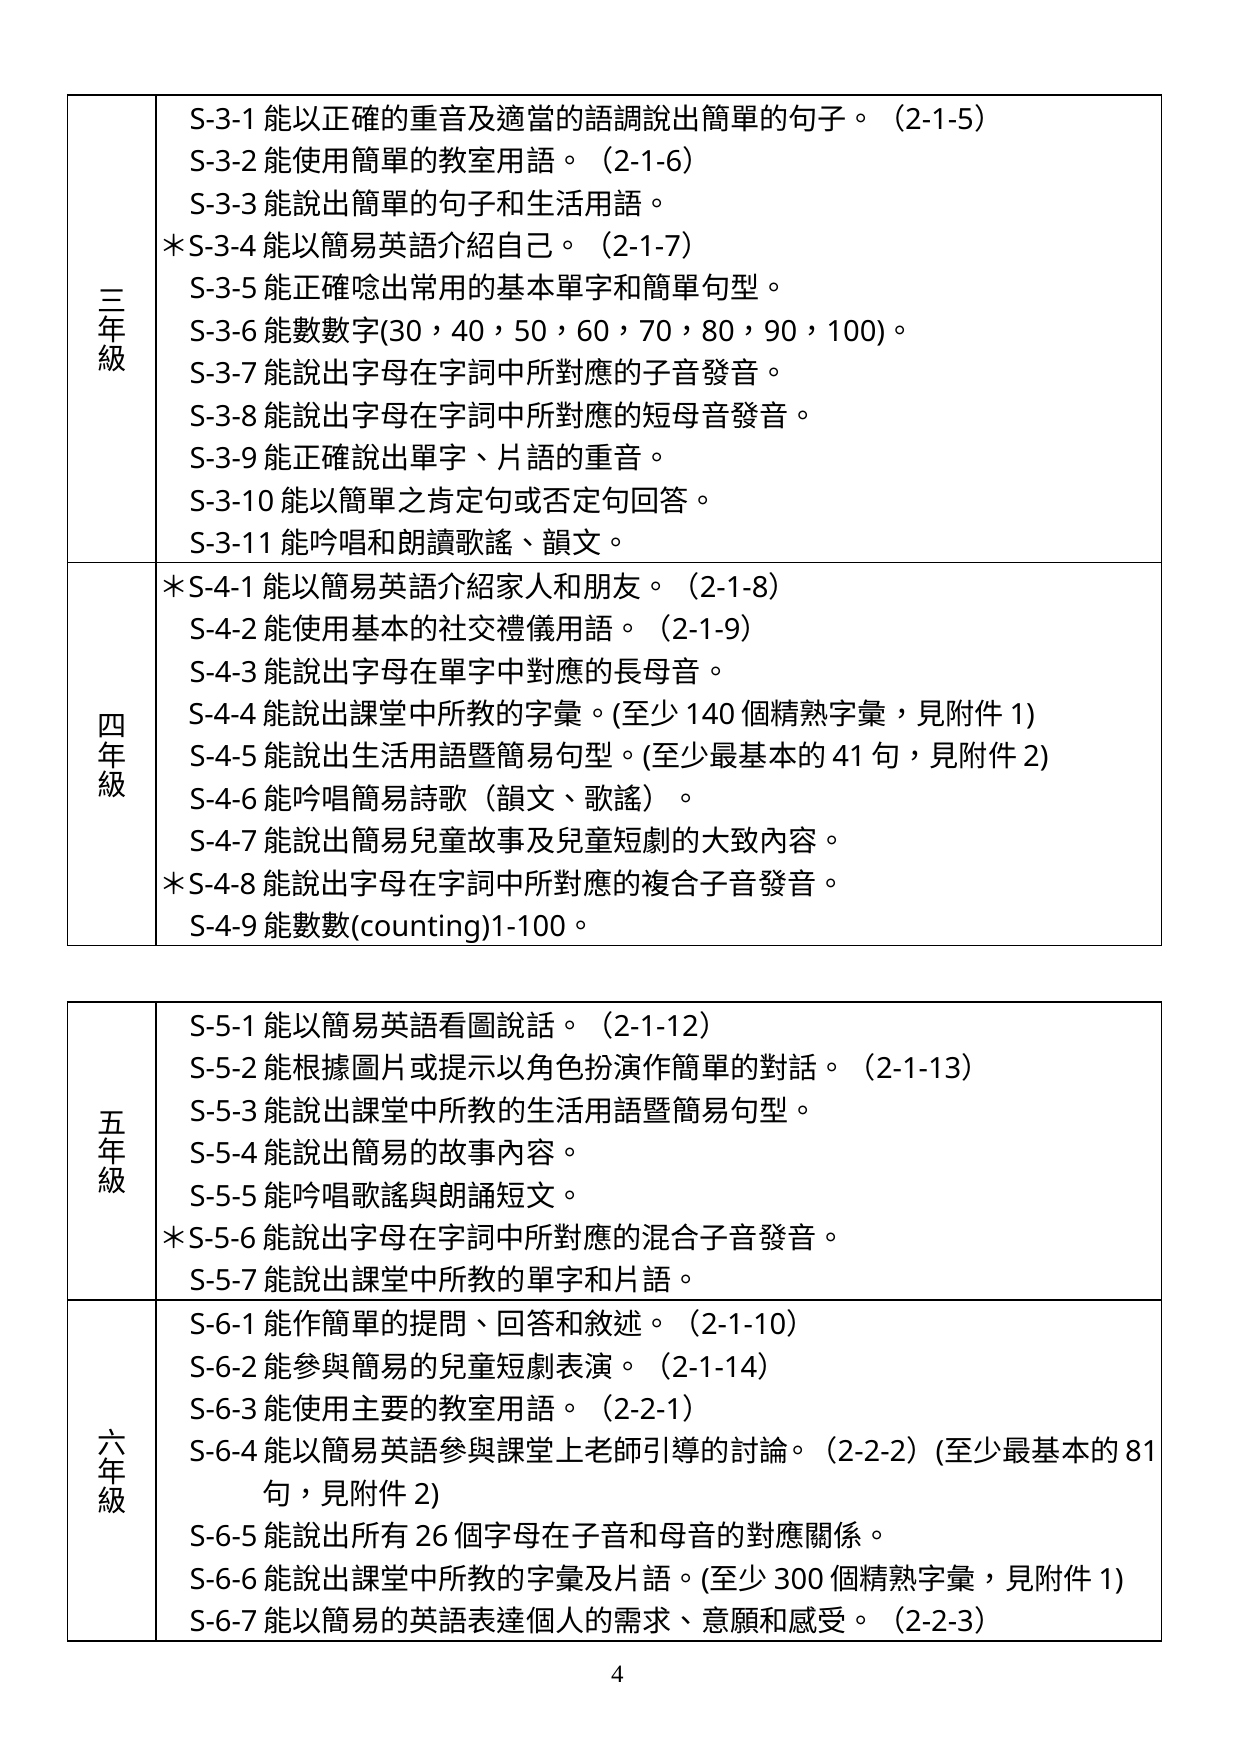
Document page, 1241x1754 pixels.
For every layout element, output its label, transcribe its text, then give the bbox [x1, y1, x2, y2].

table_header 五年級 [68, 1003, 155, 1299]
table_header S-5-1能以簡易英語看圖說話。（2-1-12） S-5-2能根據圖片或提示以角色扮演作簡單的對話。（2-1-13） S-5-3能說出課堂中所教的生活用語暨簡易句型。 S-5-4能說出簡易的故事內容。 S-5-5能吟唱歌謠與朗誦短文。 ＊S-5-6能說出字母在字詞中所對應的混合子音發音。 S-5-7能說出課堂中所教的單字和片語。 [157, 1003, 1161, 1299]
table_cell S-6-1能作簡單的提問、回答和敘述。（2-1-10） S-6-2能參與簡易的兒童短劇表演。（2-1-14） S-6-3能使用主要的教室用語。（2-2-1） S-6-4能以簡易英語參與課堂上老師引導的討論。（2-2-2）(至少最基本的81句，見附件2) S-6-5能說出所有26個字母在子音和母音的對應關係。 S-6-6能說出課堂中所教的字彙及片語。(至少300個精熟字彙，見附件1) S-6-7能以簡易的英語表達個人的需求、意願和感受。（2-2-3） [157, 1301, 1161, 1640]
table_cell 六年級 [68, 1301, 155, 1640]
table_cell ＊S-4-1能以簡易英語介紹家人和朋友。（2-1-8） S-4-2能使用基本的社交禮儀用語。（2-1-9） S-4-3能說出字母在單字中對應的長母音。 S-4-4能說出課堂中所教的字彙。(至少140個精熟字彙，見附件1) S-4-5能說出生活用語暨簡易句型。(至少最基本的41句，見附件2) S-4-6能吟唱簡易詩歌（韻文、歌謠）。 S-4-7能說出簡易兒童故事及兒童短劇的大致內容。 ＊S-4-8能說出字母在字詞中所對應的複合子音發音。 S-4-9能數數(counting)1-100。 [157, 563, 1161, 945]
table_cell S-3-1能以正確的重音及適當的語調說出簡單的句子。（2-1-5） S-3-2能使用簡單的教室用語。（2-1-6） S-3-3能說出簡單的句子和生活用語。 ＊S-3-4能以簡易英語介紹自己。（2-1-7） S-3-5能正確唸出常用的基本單字和簡單句型。 S-3-6能數數字(30，40，50，60，70，80，90，100)。 S-3-7能說出字母在字詞中所對應的子音發音。 S-3-8能說出字母在字詞中所對應的短母音發音。 S-3-9能正確說出單字、片語的重音。 S-3-10能以簡單之肯定句或否定句回答。 S-3-11能吟唱和朗讀歌謠、韻文。 [157, 96, 1161, 562]
table_cell 四年級 [68, 563, 155, 945]
table_cell 三年級 [68, 96, 155, 562]
